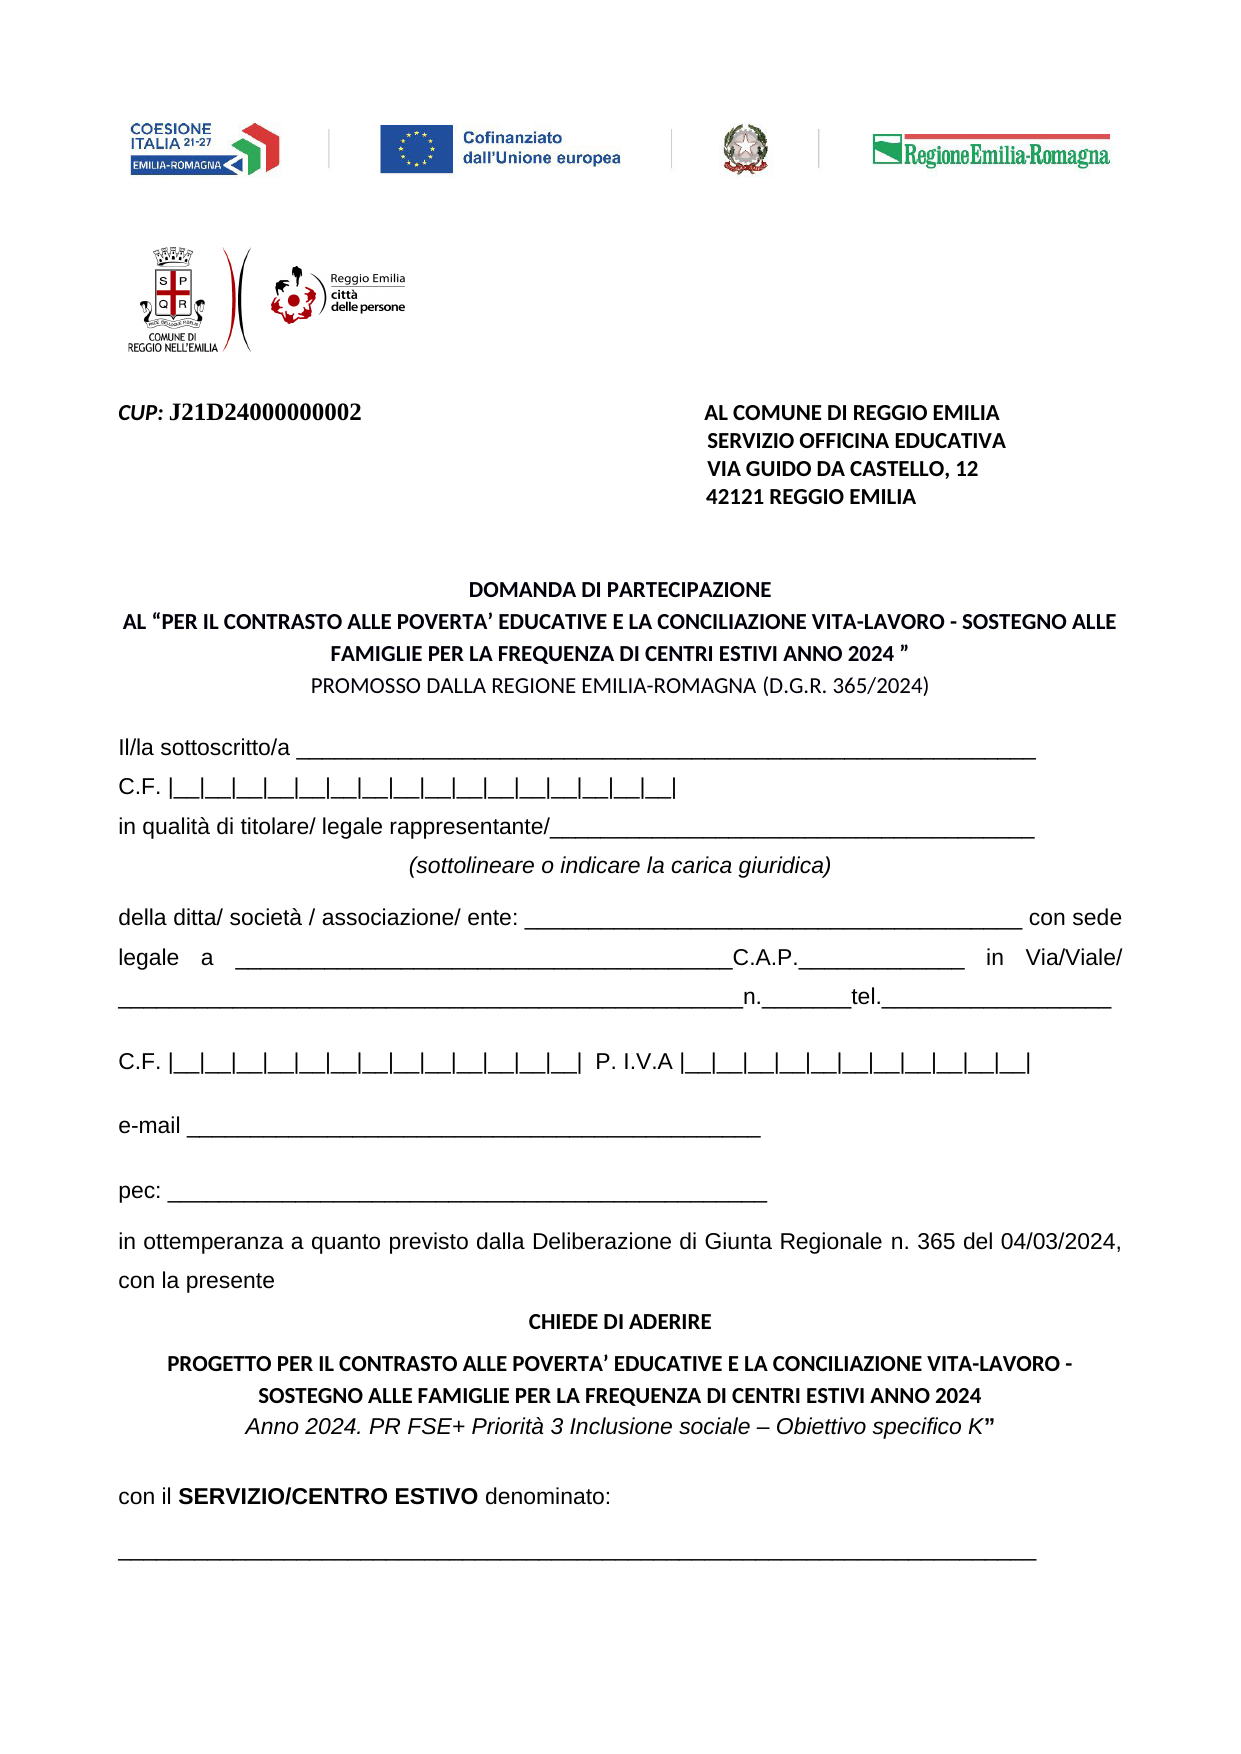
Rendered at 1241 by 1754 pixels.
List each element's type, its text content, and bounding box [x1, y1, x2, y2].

text C.F. |__|__|__|__|__|__|__|__|__|__|__|__|__|__|__|__| [118, 773, 1122, 799]
text con il SERVIZIO/CENTRO ESTIVO denominato: [118, 1483, 1122, 1509]
text Il/la sottoscritto/a __________________________________________________________ [118, 734, 1122, 760]
text e-mail _____________________________________________ [118, 1112, 1122, 1138]
text CHIEDE DI ADERIRE [118, 1307, 1122, 1335]
text PROGETTO PER IL CONTRASTO ALLE POVERTA’ EDUCATIVE E LA CONCILIAZIONE VITA-LAVORO - SOSTEGNO ALLE FAMIGLIE PER LA FREQUENZA DI CENTRI ESTIVI ANNO 2024 [118, 1349, 1122, 1409]
text CUP: J21D24000000002 AL COMUNE DI REGGIO EMILIA [118, 397, 1122, 426]
text 42121 REGGIO EMILIA [567, 482, 1122, 510]
text C.F. |__|__|__|__|__|__|__|__|__|__|__|__|__| P. I.V.A |__|__|__|__|__|__|__|__|__|__|__| [118, 1048, 1122, 1074]
text (sottolineare o indicare la carica giuridica) [118, 852, 1122, 878]
text AL “PER IL CONTRASTO ALLE POVERTA’ EDUCATIVE E LA CONCILIAZIONE VITA-LAVORO - SOSTEGNO ALLE FAMIGLIE PER LA FREQUENZA DI CENTRI ESTIVI ANNO 2024 ” [118, 607, 1122, 667]
text pec: _______________________________________________ [118, 1177, 1122, 1203]
text Anno 2024. PR FSE+ Priorità 3 Inclusione sociale – Obiettivo specifico K” [118, 1413, 1122, 1439]
text della ditta/ società / associazione/ ente: _______________________________________ con sede legale a _______________________________________C.A.P._____________ in Via/Viale/ _________________________________________________n._______tel.__________________ [118, 904, 1122, 1009]
text ________________________________________________________________________ [118, 1535, 1122, 1561]
text in qualità di titolare/ legale rappresentante/______________________________________ [118, 813, 1122, 839]
text SERVIZIO OFFICINA EDUCATIVA [118, 426, 1122, 454]
text DOMANDA DI PARTECIPAZIONE [118, 575, 1122, 603]
text PROMOSSO DALLA REGIONE EMILIA-ROMAGNA (D.G.R. 365/2024) [118, 671, 1122, 699]
picture [128, 247, 251, 352]
text VIA GUIDO DA CASTELLO, 12 [118, 454, 1122, 482]
picture [271, 266, 405, 324]
text in ottemperanza a quanto previsto dalla Deliberazione di Giunta Regionale n. 365 del 04/03/2024, con la presente [118, 1228, 1122, 1294]
